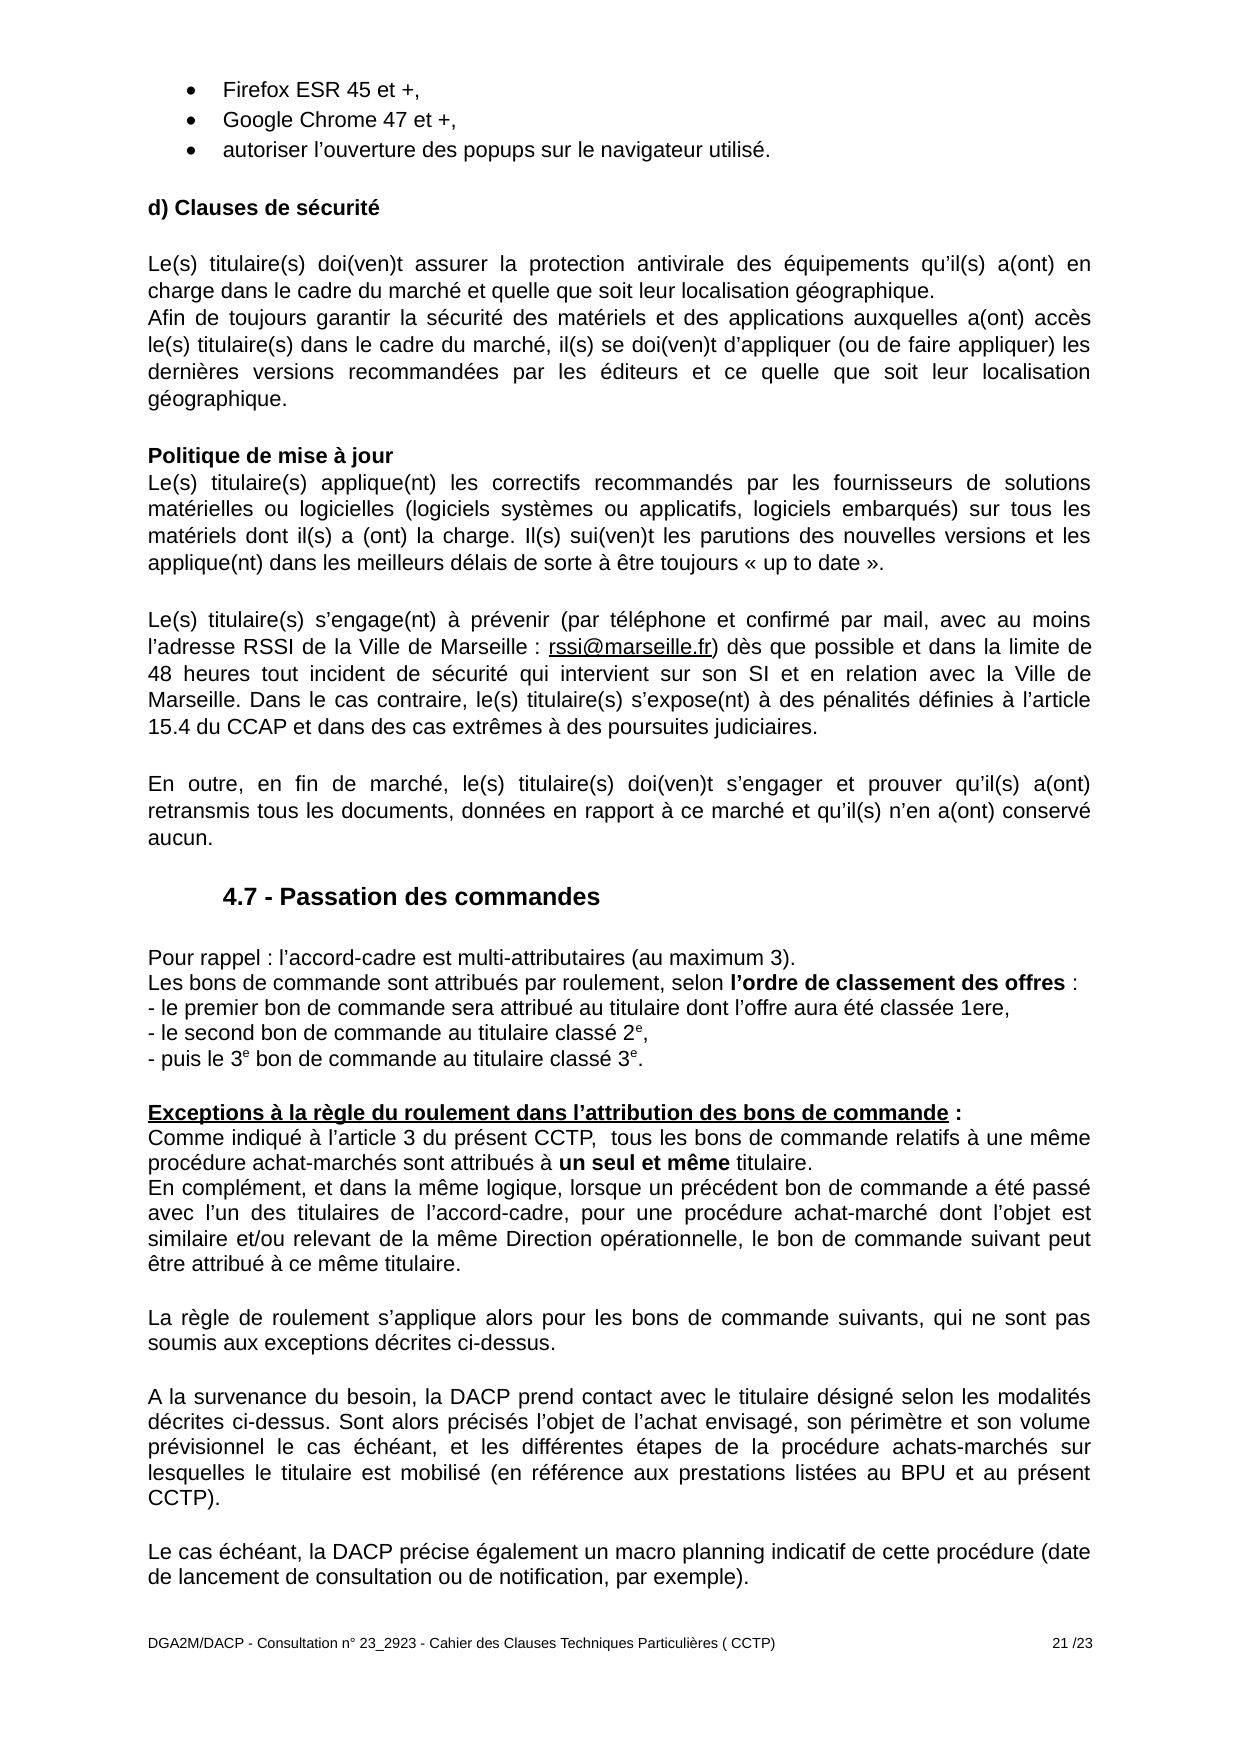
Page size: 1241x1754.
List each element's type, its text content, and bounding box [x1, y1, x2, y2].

text En outre, en fin de marché, le(s) titulaire(s) doi(ven)t s’engager et prouver qu’il(s) a(ont) retransmis tous les documents, données en rapport à ce marché et qu’il(s) n’en a(ont) conservé aucun. [148, 771, 1093, 850]
list autoriser l’ouverture des popups sur le navigateur utilisé. [185, 135, 1093, 163]
text - le premier bon de commande sera attribué au titulaire dont l’offre aura été classée 1ere, [148, 995, 1093, 1020]
list Firefox ESR 45 et +, [185, 75, 1093, 103]
text Politique de mise à jour [148, 442, 1093, 468]
text La règle de roulement s’applique alors pour les bons de commande suivants, qui ne sont pas soumis aux exceptions décrites ci-dessus. [148, 1304, 1093, 1355]
text En complément, et dans la même logique, lorsque un précédent bon de commande a été passé avec l’un des titulaires de l’accord-cadre, pour une procédure achat-marché dont l’objet est similaire et/ou relevant de la même Direction opérationnelle, le bon de commande suivant peut être attribué à ce même titulaire. [148, 1175, 1093, 1276]
list Google Chrome 47 et +, [185, 105, 1093, 133]
text Le(s) titulaire(s) doi(ven)t assurer la protection antivirale des équipements qu’il(s) a(ont) en charge dans le cadre du marché et quelle que soit leur localisation géographique. [148, 251, 1093, 303]
text Comme indiqué à l’article 3 du présent CCTP, tous les bons de commande relatifs à une même procédure achat-marchés sont attribués à un seul et même titulaire. [148, 1124, 1093, 1175]
text Le(s) titulaire(s) s’engage(nt) à prévenir (par téléphone et confirmé par mail, avec au moins l’adresse RSSI de la Ville de Marseille : rssi@marseille.fr) dès que possible et dans la limite de 48 heures tout incident de sécurité qui intervient sur son SI et en relation avec la Ville de Marseille. Dans le cas contraire, le(s) titulaire(s) s’expose(nt) à des pénalités définies à l’article 15.4 du CCAP et dans des cas extrêmes à des poursuites judiciaires. [148, 607, 1093, 739]
text - le second bon de commande au titulaire classé 2e, [148, 1020, 1093, 1045]
text d) Clauses de sécurité [148, 194, 1093, 220]
text - puis le 3e bon de commande au titulaire classé 3e. [148, 1045, 1093, 1071]
text Le(s) titulaire(s) applique(nt) les correctifs recommandés par les fournisseurs de solutions matérielles ou logicielles (logiciels systèmes ou applicatifs, logiciels embarqués) sur tous les matériels dont il(s) a (ont) la charge. Il(s) sui(ven)t les parutions des nouvelles versions et les applique(nt) dans les meilleurs délais de sorte à être toujours « up to date ». [148, 469, 1093, 575]
text Pour rappel : l’accord-cadre est multi-attributaires (au maximum 3). [148, 944, 1093, 970]
subtitle 4.7 - Passation des commandes [148, 882, 1093, 911]
text Les bons de commande sont attribués par roulement, selon l’ordre de classement des offres : [148, 970, 1093, 995]
text Le cas échéant, la DACP précise également un macro planning indicatif de cette procédure (date de lancement de consultation ou de notification, par exemple). [148, 1538, 1093, 1589]
text Exceptions à la règle du roulement dans l’attribution des bons de commande : [148, 1099, 1093, 1124]
text A la survenance du besoin, la DACP prend contact avec le titulaire désigné selon les modalités décrites ci-dessus. Sont alors précisés l’objet de l’achat envisagé, son périmètre et son volume prévisionnel le cas échéant, et les différentes étapes de la procédure achats-marchés sur lesquelles le titulaire est mobilisé (en référence aux prestations listées au BPU et au présent CCTP). [148, 1384, 1093, 1510]
text Afin de toujours garantir la sécurité des matériels et des applications auxquelles a(ont) accès le(s) titulaire(s) dans le cadre du marché, il(s) se doi(ven)t d’appliquer (ou de faire appliquer) les dernières versions recommandées par les éditeurs et ce quelle que soit leur localisation géographique. [148, 305, 1093, 411]
